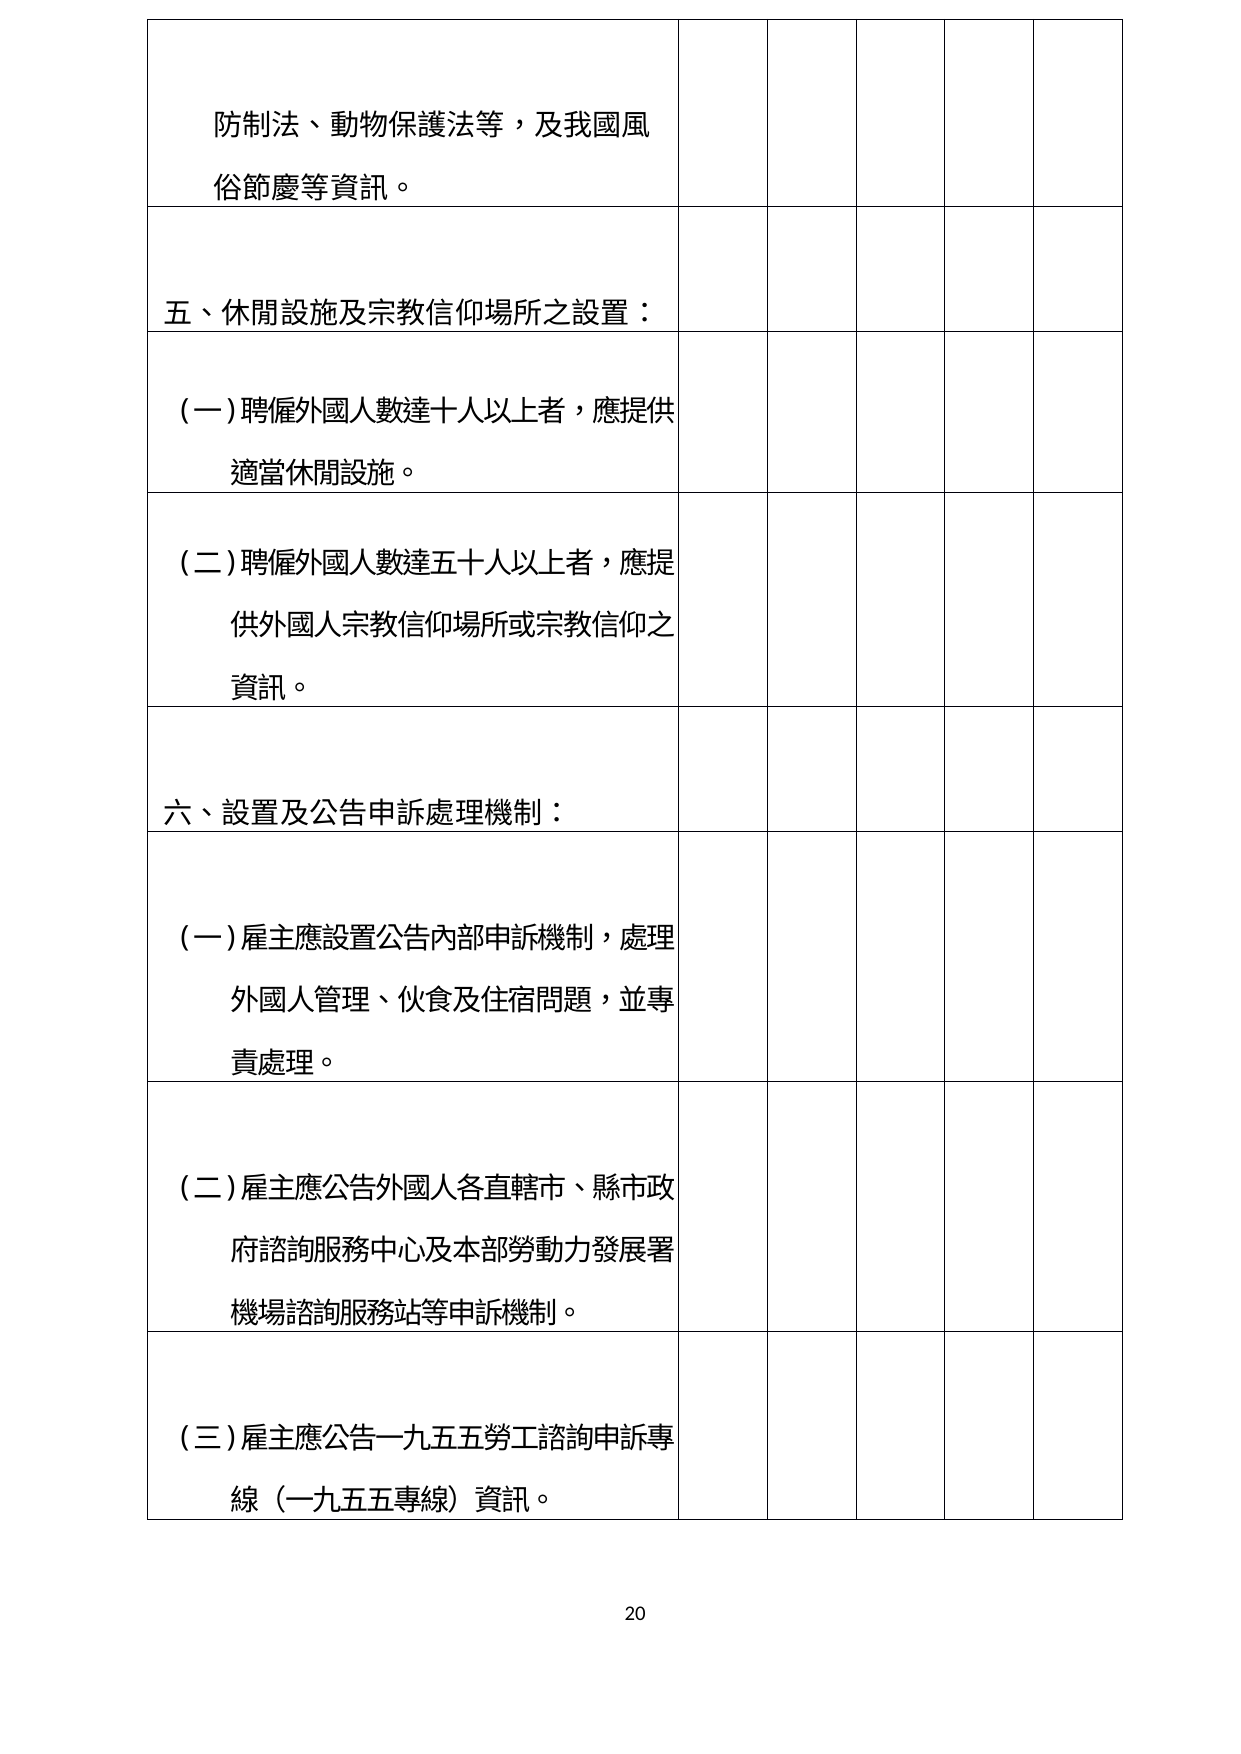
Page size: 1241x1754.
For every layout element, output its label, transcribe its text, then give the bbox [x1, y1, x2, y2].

table_cell [679, 1082, 767, 1331]
table_cell [857, 832, 944, 1081]
table_cell [679, 1332, 767, 1519]
table_cell [768, 1332, 856, 1519]
table_cell [1034, 707, 1122, 831]
table_cell [857, 1082, 944, 1331]
table_cell 防制法、動物保護法等，及我國風俗節慶等資訊。 [148, 20, 678, 206]
table_cell [945, 493, 1033, 706]
table_cell [1034, 493, 1122, 706]
table_cell [679, 707, 767, 831]
table_cell (一)雇主應設置公告內部申訴機制，處理外國人管理、伙食及住宿問題，並專責處理。 [148, 832, 678, 1081]
table_cell [679, 207, 767, 331]
table_cell (二)雇主應公告外國人各直轄市、縣市政府諮詢服務中心及本部勞動力發展署機場諮詢服務站等申訴機制。 [148, 1082, 678, 1331]
table_cell [857, 207, 944, 331]
table_cell [679, 832, 767, 1081]
table_cell [768, 707, 856, 831]
table_cell [945, 20, 1033, 206]
table_cell [1034, 832, 1122, 1081]
table_cell (三)雇主應公告一九五五勞工諮詢申訴專線（一九五五專線）資訊。 [148, 1332, 678, 1519]
table_cell [1034, 332, 1122, 492]
table_cell [679, 20, 767, 206]
table_cell [768, 332, 856, 492]
table_cell [945, 707, 1033, 831]
table_cell [857, 707, 944, 831]
table_cell [945, 1332, 1033, 1519]
table_cell [1034, 207, 1122, 331]
table_cell 六、設置及公告申訴處理機制： [148, 707, 678, 831]
table_cell 五、休閒設施及宗教信仰場所之設置： [148, 207, 678, 331]
table_cell [945, 332, 1033, 492]
table_cell [1034, 1332, 1122, 1519]
table_cell [857, 1332, 944, 1519]
table_cell [679, 332, 767, 492]
table_cell (一)聘僱外國人數達十人以上者，應提供適當休閒設施。 [148, 332, 678, 492]
table_cell [679, 493, 767, 706]
table_cell [768, 207, 856, 331]
table_cell [945, 1082, 1033, 1331]
table_cell [945, 207, 1033, 331]
table_cell [857, 332, 944, 492]
table_cell [857, 20, 944, 206]
table_cell [768, 832, 856, 1081]
table_cell [1034, 1082, 1122, 1331]
table_cell [857, 493, 944, 706]
table_cell [1034, 20, 1122, 206]
table_cell [768, 493, 856, 706]
table_cell [945, 832, 1033, 1081]
table_cell (二)聘僱外國人數達五十人以上者，應提供外國人宗教信仰場所或宗教信仰之資訊。 [148, 493, 678, 706]
table_cell [768, 1082, 856, 1331]
table_cell [768, 20, 856, 206]
